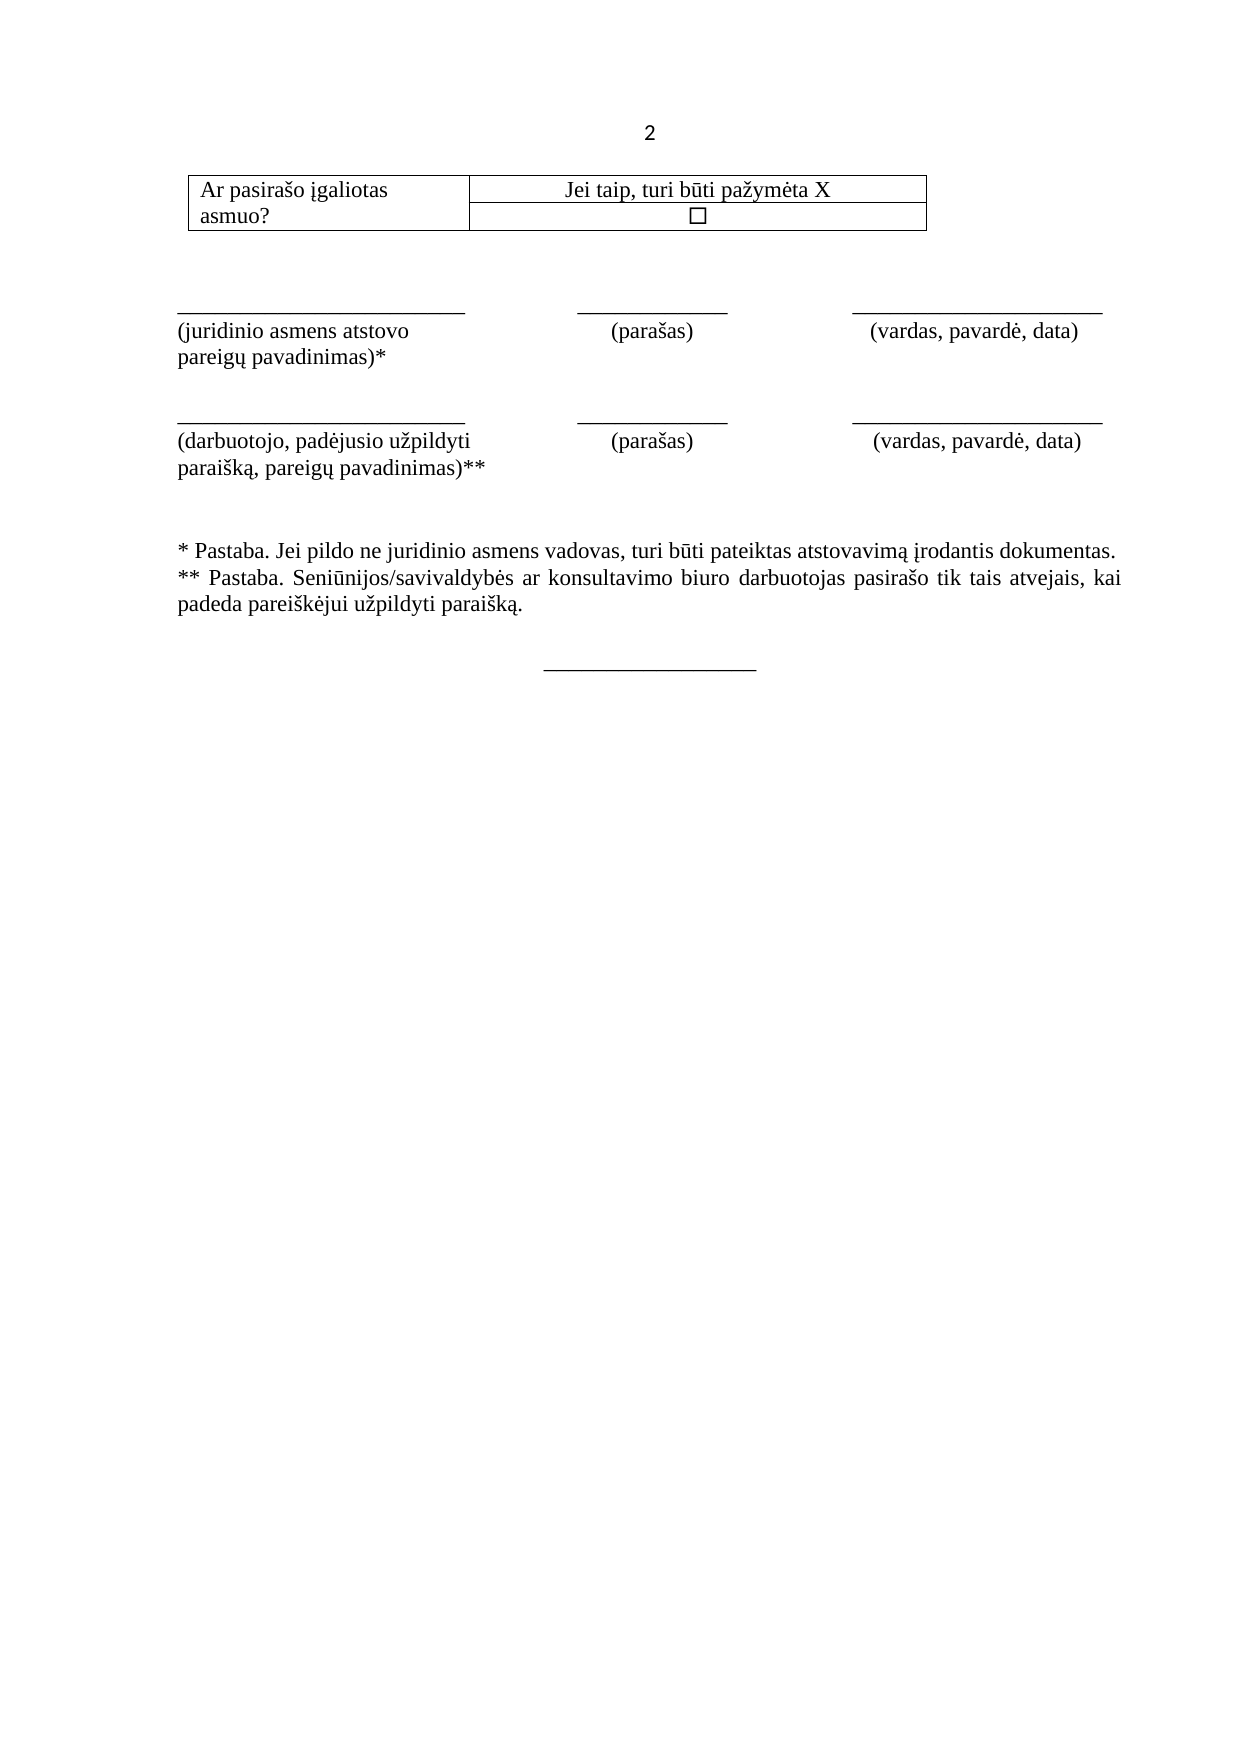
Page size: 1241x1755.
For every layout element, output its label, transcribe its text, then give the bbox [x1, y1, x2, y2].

text (juridinio asmens atstovo (parašas) (vardas, pavardė, data) [177, 317, 1122, 343]
text ** Pastaba. Seniūnijos/savivaldybės ar konsultavimo biuro darbuotojas pasirašo tik tais atvejais, kai padeda pareiškėjui užpildyti paraišką. [177, 564, 1122, 616]
text _______________________ ____________ ____________________ [177, 398, 1122, 427]
text pareigų pavadinimas)* [177, 343, 1122, 370]
text _________________ [177, 645, 1122, 674]
text _______________________ ____________ ____________________ [177, 288, 1122, 317]
text (darbuotojo, padėjusio užpildyti (parašas) (vardas, pavardė, data) [177, 427, 1122, 453]
table_cell [] [470, 203, 926, 230]
table_header Jei taip, turi būti pažymėta X [470, 176, 926, 202]
text * Pastaba. Jei pildo ne juridinio asmens vadovas, turi būti pateiktas atstovavimą įrodantis dokumentas. [177, 537, 1122, 564]
table_header Ar pasirašo įgaliotas asmuo? [189, 176, 469, 230]
text paraišką, pareigų pavadinimas)** [177, 453, 1122, 480]
